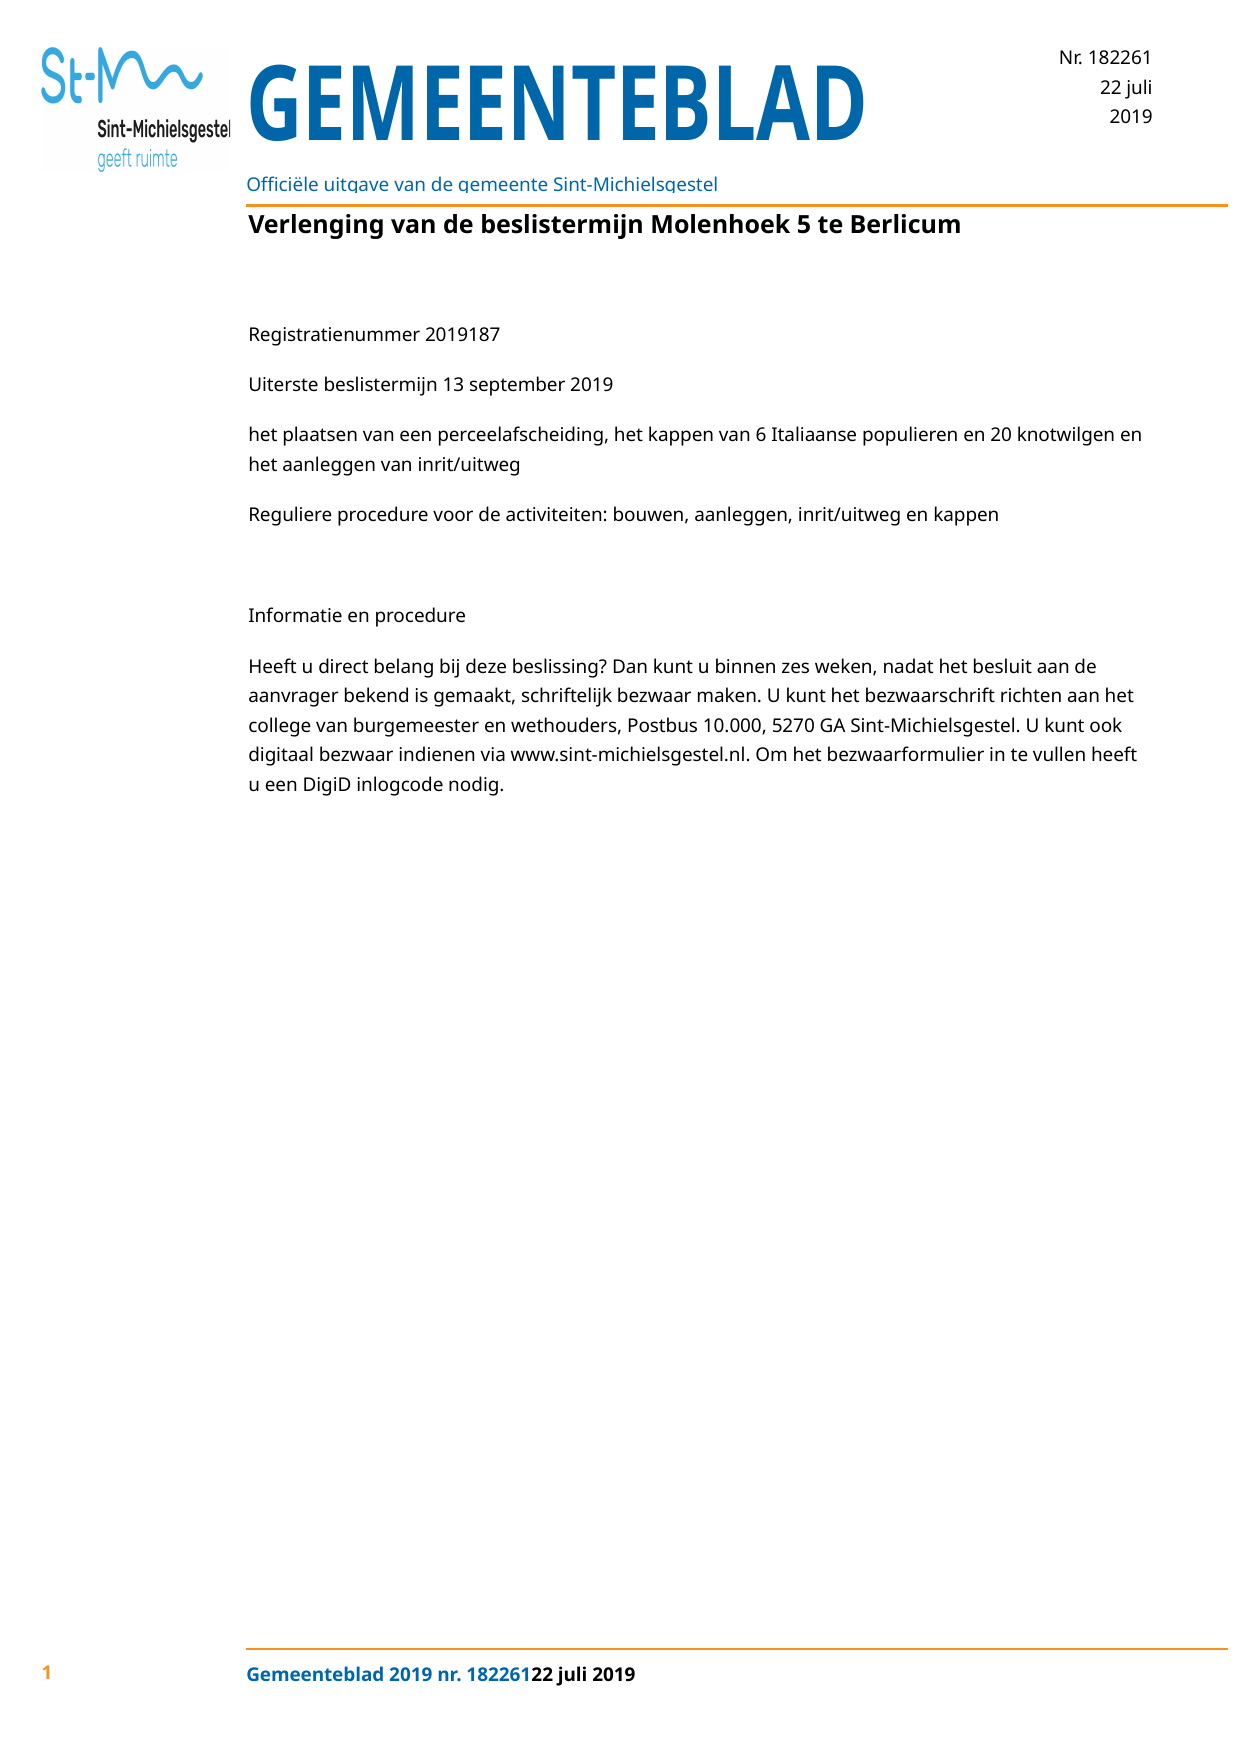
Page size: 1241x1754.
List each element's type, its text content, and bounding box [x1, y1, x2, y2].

picture [41, 47, 231, 172]
text Heeft u direct belang bij deze beslissing? Dan kunt u binnen zes weken, nadat het besluit aan de aanvrager bekend is gemaakt, schriftelijk bezwaar maken. U kunt het bezwaarschrift richten aan het college van burgemeester en wethouders, Postbus 10.000, 5270 GA Sint-Michielsgestel. U kunt ook digitaal bezwaar indienen via www.sint-michielsgestel.nl. Om het bezwaarformulier in te vullen heeft u een DigiD inlogcode nodig. [248, 653, 1152, 797]
text Informatie en procedure [248, 602, 1152, 628]
text het plaatsen van een perceelafscheiding, het kappen van 6 Italiaanse populieren en 20 knotwilgen en het aanleggen van inrit/uitweg [248, 422, 1152, 477]
text Uiterste beslistermijn 13 september 2019 [248, 371, 1152, 397]
text Verlenging van de beslistermijn Molenhoek 5 te Berlicum [248, 207, 1152, 241]
text Reguliere procedure voor de activiteiten: bouwen, aanleggen, inrit/uitweg en kappen [248, 502, 1152, 527]
text Registratienummer 2019187 [248, 321, 1152, 346]
